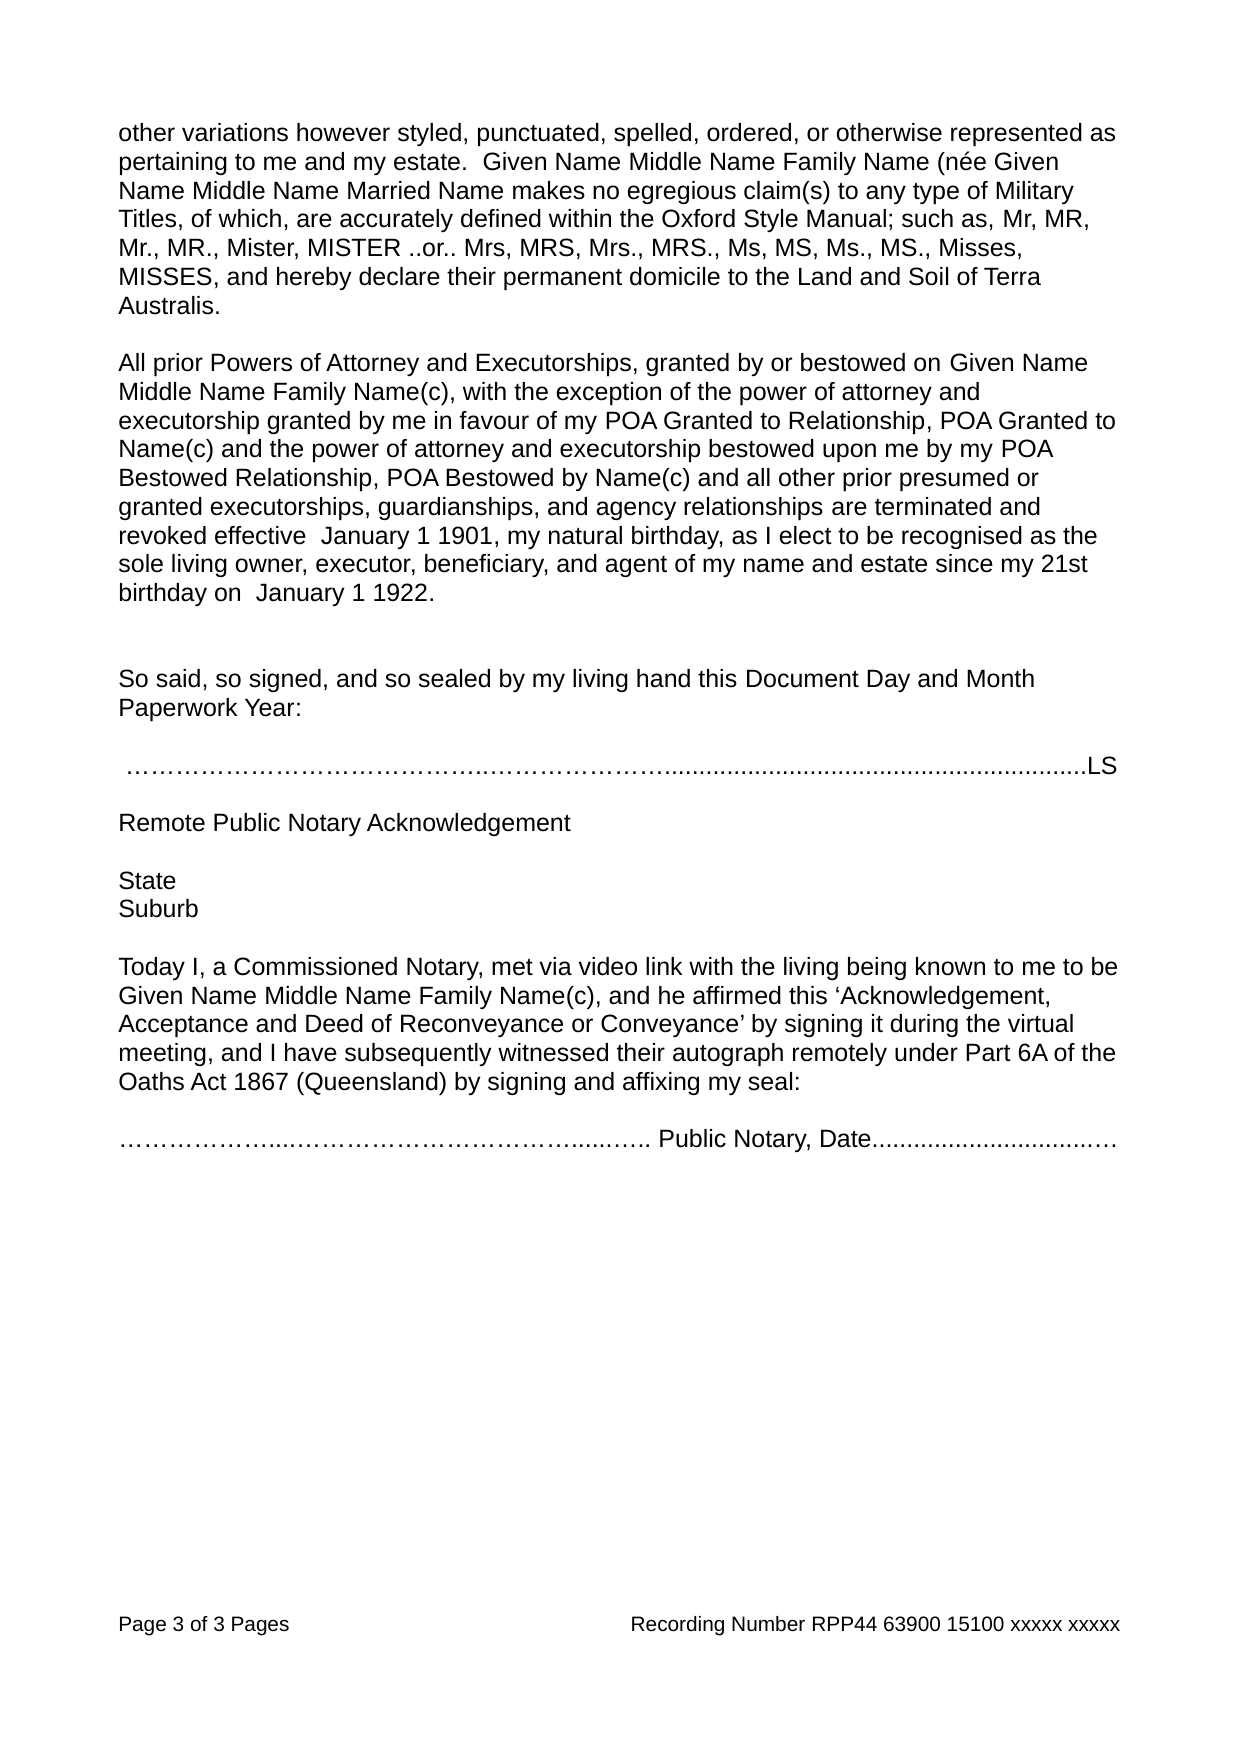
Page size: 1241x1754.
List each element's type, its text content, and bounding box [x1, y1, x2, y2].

text ……………………………………..………………….............................................................LS [118, 751, 1122, 779]
text So said, so signed, and so sealed by my living hand this Document Day and Month Paperwork Year: [118, 664, 1122, 722]
text ………………....……………………………......….. Public Notary, Date................................… [118, 1124, 1122, 1153]
text Today I, a Commissioned Notary, met via video link with the living being known to me to be Given Name Middle Name Family Name(c), and he affirmed this ‘Acknowledgement, Acceptance and Deed of Reconveyance or Conveyance’ by signing it during the virtual meeting, and I have subsequently witnessed their autograph remotely under Part 6A of the Oaths Act 1867 (Queensland) by signing and affixing my seal: [118, 952, 1122, 1096]
text Remote Public Notary Acknowledgement [118, 808, 1122, 837]
text All prior Powers of Attorney and Executorships, granted by or bestowed on Given Name Middle Name Family Name(c), with the exception of the power of attorney and executorship granted by me in favour of my POA Granted to Relationship, POA Granted to Name(c) and the power of attorney and executorship bestowed upon me by my POA Bestowed Relationship, POA Bestowed by Name(c) and all other prior presumed or granted executorships, guardianships, and agency relationships are terminated and revoked effective January 1 1901, my natural birthday, as I elect to be recognised as the sole living owner, executor, beneficiary, and agent of my name and estate since my 21st birthday on January 1 1922. [118, 348, 1122, 607]
text State [118, 866, 1122, 894]
text other variations however styled, punctuated, spelled, ordered, or otherwise represented as pertaining to me and my estate. Given Name Middle Name Family Name (née Given Name Middle Name Married Name makes no egregious claim(s) to any type of Military Titles, of which, are accurately defined within the Oxford Style Manual; such as, Mr, MR, Mr., MR., Mister, MISTER ..or.. Mrs, MRS, Mrs., MRS., Ms, MS, Ms., MS., Misses, MISSES, and hereby declare their permanent domicile to the Land and Soil of Terra Australis. [118, 118, 1122, 319]
text Suburb [118, 894, 1122, 923]
